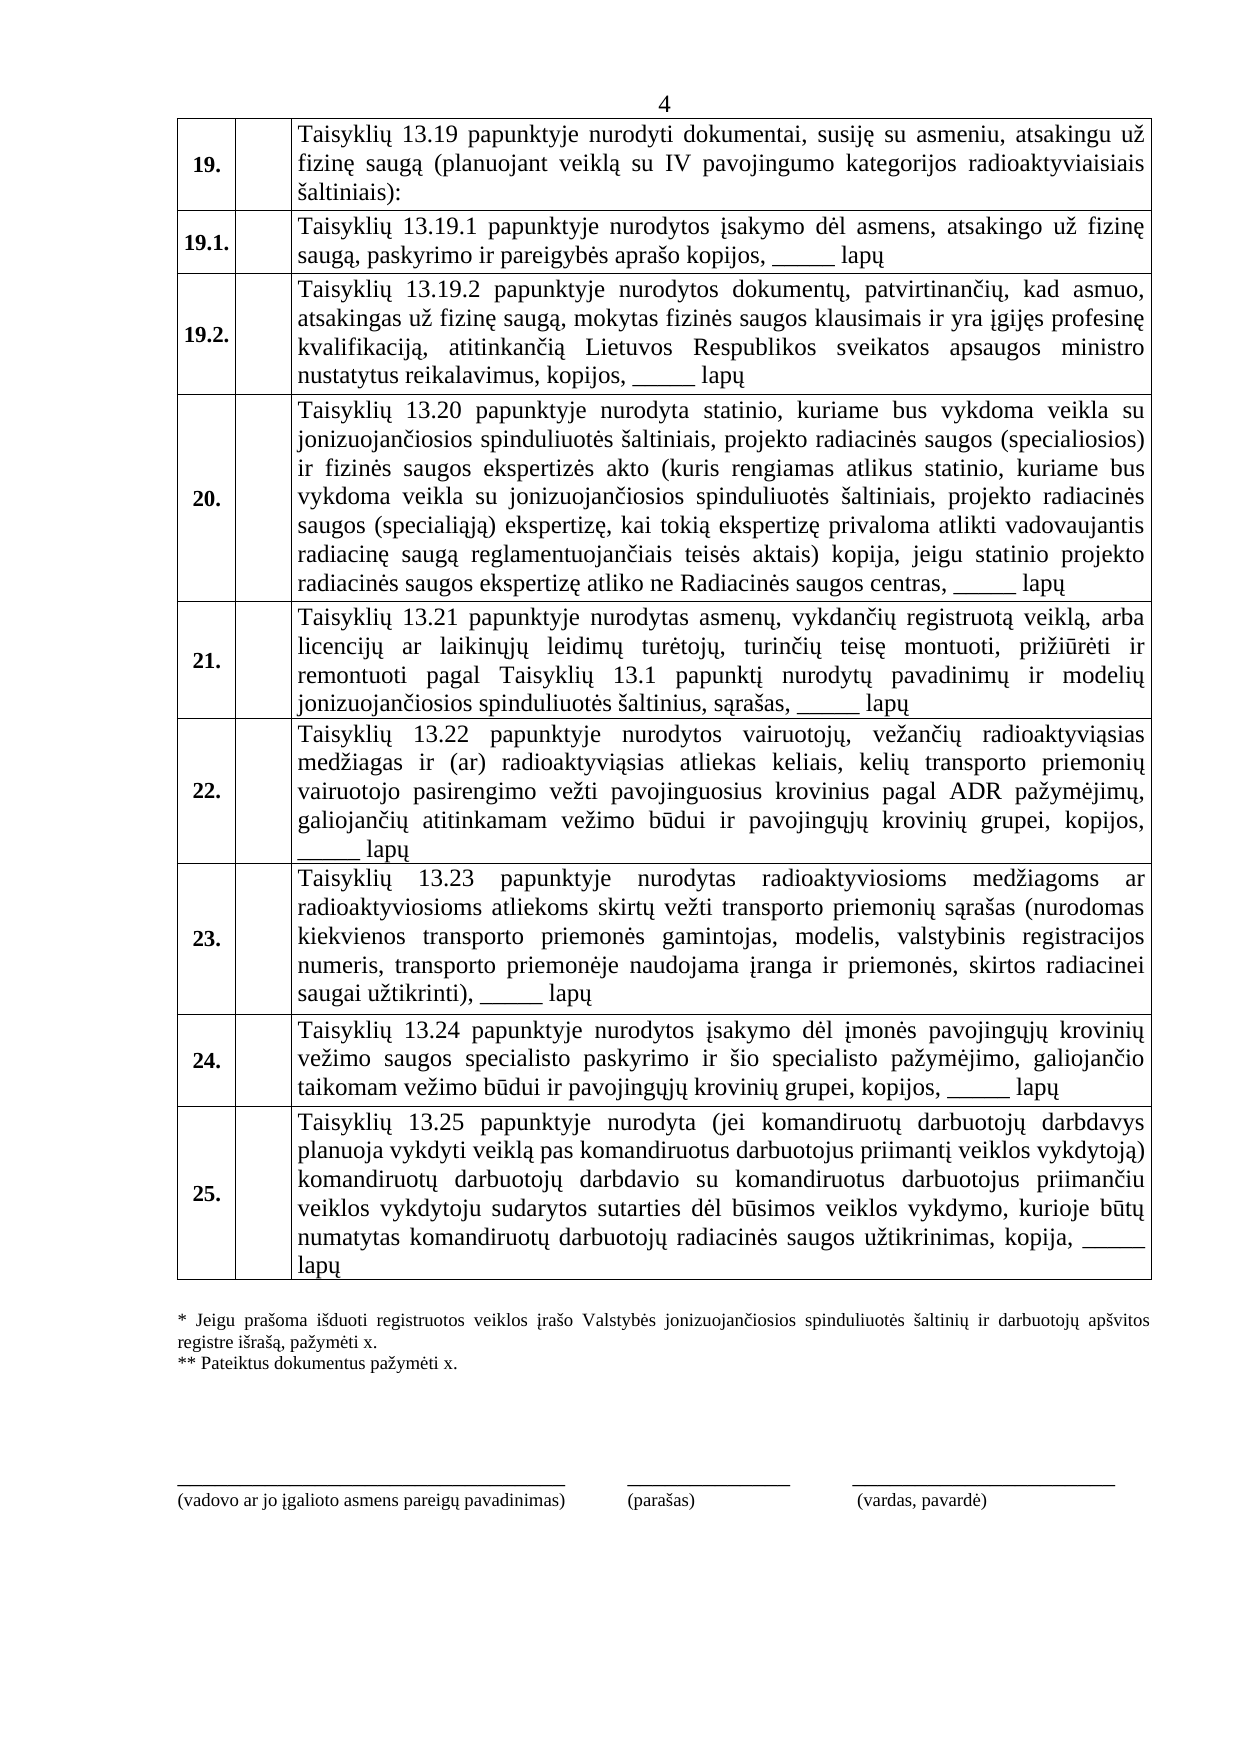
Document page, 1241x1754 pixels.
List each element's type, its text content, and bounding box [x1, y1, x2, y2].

table_cell 20. [178, 395, 235, 601]
table_cell 19. [178, 119, 235, 210]
table_cell [236, 395, 291, 601]
table_cell 24. [178, 1015, 235, 1106]
text ** pateiktus dokumentus pažymėti x. [177, 1352, 1152, 1374]
text _______________________________ _____________ _____________________ [177, 1460, 1152, 1489]
table_cell [236, 119, 291, 210]
table_cell 23. [178, 864, 235, 1014]
table_cell Taisyklių 13.21 papunktyje nurodytas asmenų, vykdančių registruotą veiklą, arba licencijų ar laikinųjų leidimų turėtojų, turinčių teisę montuoti, prižiūrėti ir remontuoti pagal Taisyklių 13.1 papunktį nurodytų pavadinimų ir modelių jonizuojančiosios spinduliuotės šaltinius, sąrašas, _____ lapų [292, 602, 1151, 718]
table_cell 25. [178, 1107, 235, 1279]
table_cell Taisyklių 13.19.1 papunktyje nurodytos įsakymo dėl asmens, atsakingo už fizinę saugą, paskyrimo ir pareigybės aprašo kopijos, _____ lapų [292, 211, 1151, 273]
table_cell Taisyklių 13.19.2 papunktyje nurodytos dokumentų, patvirtinančių, kad asmuo, atsakingas už fizinę saugą, mokytas fizinės saugos klausimais ir yra įgijęs profesinę kvalifikaciją, atitinkančią Lietuvos Respublikos sveikatos apsaugos ministro nustatytus reikalavimus, kopijos, _____ lapų [292, 274, 1151, 394]
table_cell Taisyklių 13.25 papunktyje nurodyta (jei komandiruotų darbuotojų darbdavys planuoja vykdyti veiklą pas komandiruotus darbuotojus priimantį veiklos vykdytoją) komandiruotų darbuotojų darbdavio su komandiruotus darbuotojus priimančiu veiklos vykdytoju sudarytos sutarties dėl būsimos veiklos vykdymo, kurioje būtų numatytas komandiruotų darbuotojų radiacinės saugos užtikrinimas, kopija, _____ lapų [292, 1107, 1151, 1279]
text (vadovo ar jo įgalioto asmens pareigų pavadinimas) (parašas) (vardas, pavardė) [177, 1489, 1152, 1510]
text * Jeigu prašoma išduoti registruotos veiklos įrašo Valstybės jonizuojančiosios spinduliuotės šaltinių ir darbuotojų apšvitos registre išrašą, pažymėti x. [177, 1309, 1152, 1352]
table_cell Taisyklių 13.22 papunktyje nurodytos vairuotojų, vežančių radioaktyviąsias medžiagas ir (ar) radioaktyviąsias atliekas keliais, kelių transporto priemonių vairuotojo pasirengimo vežti pavojinguosius krovinius pagal ADR pažymėjimų, galiojančių atitinkamam vežimo būdui ir pavojingųjų krovinių grupei, kopijos, _____ lapų [292, 719, 1151, 862]
table_cell [236, 274, 291, 394]
table_cell [236, 1015, 291, 1106]
table_cell Taisyklių 13.19 papunktyje nurodyti dokumentai, susiję su asmeniu, atsakingu už fizinę saugą (planuojant veiklą su IV pavojingumo kategorijos radioaktyviaisiais šaltiniais): [292, 119, 1151, 210]
table_cell 19.1. [178, 211, 235, 273]
table_cell [236, 211, 291, 273]
table_cell 19.2. [178, 274, 235, 394]
table_cell [236, 719, 291, 862]
table_cell Taisyklių 13.24 papunktyje nurodytos įsakymo dėl įmonės pavojingųjų krovinių vežimo saugos specialisto paskyrimo ir šio specialisto pažymėjimo, galiojančio taikomam vežimo būdui ir pavojingųjų krovinių grupei, kopijos, _____ lapų [292, 1015, 1151, 1106]
table_cell 21. [178, 602, 235, 718]
table_cell Taisyklių 13.23 papunktyje nurodytas radioaktyviosioms medžiagoms ar radioaktyviosioms atliekoms skirtų vežti transporto priemonių sąrašas (nurodomas kiekvienos transporto priemonės gamintojas, modelis, valstybinis registracijos numeris, transporto priemonėje naudojama įranga ir priemonės, skirtos radiacinei saugai užtikrinti), _____ lapų [292, 864, 1151, 1014]
table_cell 22. [178, 719, 235, 862]
table_cell Taisyklių 13.20 papunktyje nurodyta statinio, kuriame bus vykdoma veikla su jonizuojančiosios spinduliuotės šaltiniais, projekto radiacinės saugos (specialiosios) ir fizinės saugos ekspertizės akto (kuris rengiamas atlikus statinio, kuriame bus vykdoma veikla su jonizuojančiosios spinduliuotės šaltiniais, projekto radiacinės saugos (specialiąją) ekspertizę, kai tokią ekspertizę privaloma atlikti vadovaujantis radiacinę saugą reglamentuojančiais teisės aktais) kopija, jeigu statinio projekto radiacinės saugos ekspertizę atliko ne Radiacinės saugos centras, _____ lapų [292, 395, 1151, 601]
table_cell [236, 864, 291, 1014]
table_cell [236, 602, 291, 718]
table_cell [236, 1107, 291, 1279]
